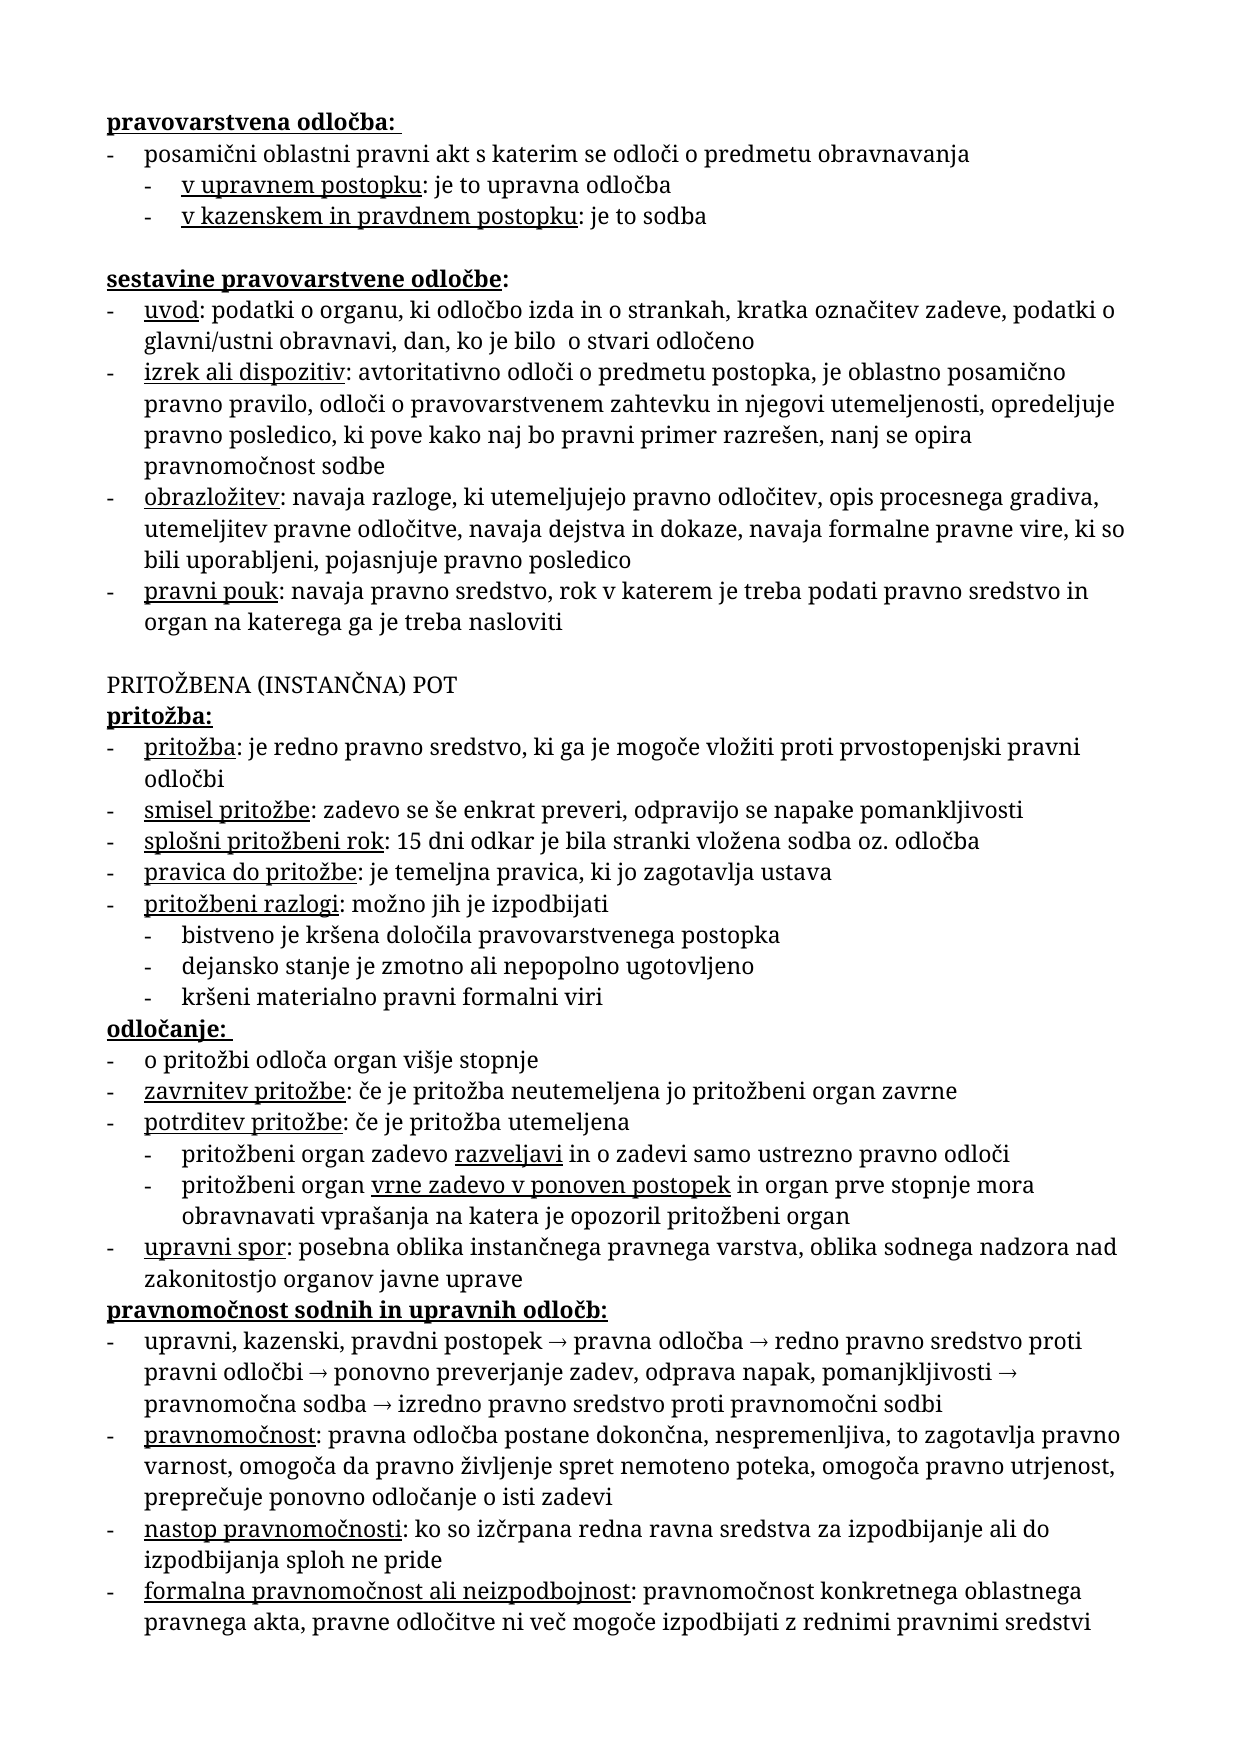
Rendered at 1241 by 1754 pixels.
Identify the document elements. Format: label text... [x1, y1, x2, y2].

list v upravnem postopku: je to upravna odločba [144, 169, 1134, 200]
text sestavine pravovarstvene odločbe: [106, 263, 1134, 294]
text PRITOŽBENA (INSTANČNA) POT [106, 669, 1134, 700]
list izrek ali dispozitiv: avtoritativno odloči o predmetu postopka, je oblastno posamično pravno pravilo, odloči o pravovarstvenem zahtevku in njegovi utemeljenosti, opredeljuje pravno posledico, ki pove kako naj bo pravni primer razrešen, nanj se opira pravnomočnost sodbe [106, 356, 1134, 481]
list upravni, kazenski, pravdni postopek  pravna odločba  redno pravno sredstvo proti pravni odločbi  ponovno preverjanje zadev, odprava napak, pomanjkljivosti  pravnomočna sodba  izredno pravno sredstvo proti pravnomočni sodbi [106, 1325, 1134, 1419]
text odločanje: [106, 1013, 1134, 1044]
list v kazenskem in pravdnem postopku: je to sodba [144, 200, 1134, 231]
list formalna pravnomočnost ali neizpodbojnost: pravnomočnost konkretnega oblastnega pravnega akta, pravne odločitve ni več mogoče izpodbijati z rednimi pravnimi sredstvi [106, 1575, 1134, 1638]
list kršeni materialno pravni formalni viri [144, 981, 1134, 1013]
list obrazložitev: navaja razloge, ki utemeljujejo pravno odločitev, opis procesnega gradiva, utemeljitev pravne odločitve, navaja dejstva in dokaze, navaja formalne pravne vire, ki so bili uporabljeni, pojasnjuje pravno posledico [106, 481, 1134, 575]
list pritožbeni organ zadevo razveljavi in o zadevi samo ustrezno pravno odloči [144, 1138, 1134, 1169]
list dejansko stanje je zmotno ali nepopolno ugotovljeno [144, 950, 1134, 981]
list smisel pritožbe: zadevo se še enkrat preveri, odpravijo se napake pomankljivosti [106, 794, 1134, 825]
text pritožba: [106, 700, 1134, 731]
list pravnomočnost: pravna odločba postane dokončna, nespremenljiva, to zagotavlja pravno varnost, omogoča da pravno življenje spret nemoteno poteka, omogoča pravno utrjenost, preprečuje ponovno odločanje o isti zadevi [106, 1419, 1134, 1513]
list zavrnitev pritožbe: če je pritožba neutemeljena jo pritožbeni organ zavrne [106, 1075, 1134, 1106]
list o pritožbi odloča organ višje stopnje [106, 1044, 1134, 1075]
list potrditev pritožbe: če je pritožba utemeljena [106, 1106, 1134, 1138]
list pravica do pritožbe: je temeljna pravica, ki jo zagotavlja ustava [106, 856, 1134, 888]
text pravnomočnost sodnih in upravnih odločb: [106, 1294, 1134, 1325]
list uvod: podatki o organu, ki odločbo izda in o strankah, kratka označitev zadeve, podatki o glavni/ustni obravnavi, dan, ko je bilo o stvari odločeno [106, 294, 1134, 356]
text pravovarstvena odločba: [106, 106, 1134, 138]
list nastop pravnomočnosti: ko so izčrpana redna ravna sredstva za izpodbijanje ali do izpodbijanja sploh ne pride [106, 1513, 1134, 1575]
list pritožbeni organ vrne zadevo v ponoven postopek in organ prve stopnje mora obravnavati vprašanja na katera je opozoril pritožbeni organ [144, 1169, 1134, 1231]
list posamični oblastni pravni akt s katerim se odloči o predmetu obravnavanja [106, 138, 1134, 169]
list upravni spor: posebna oblika instančnega pravnega varstva, oblika sodnega nadzora nad zakonitostjo organov javne uprave [106, 1231, 1134, 1294]
list pritožbeni razlogi: možno jih je izpodbijati [106, 888, 1134, 919]
list splošni pritožbeni rok: 15 dni odkar je bila stranki vložena sodba oz. odločba [106, 825, 1134, 856]
list pritožba: je redno pravno sredstvo, ki ga je mogoče vložiti proti prvostopenjski pravni odločbi [106, 731, 1134, 794]
list bistveno je kršena določila pravovarstvenega postopka [144, 919, 1134, 950]
list pravni pouk: navaja pravno sredstvo, rok v katerem je treba podati pravno sredstvo in organ na katerega ga je treba nasloviti [106, 575, 1134, 638]
